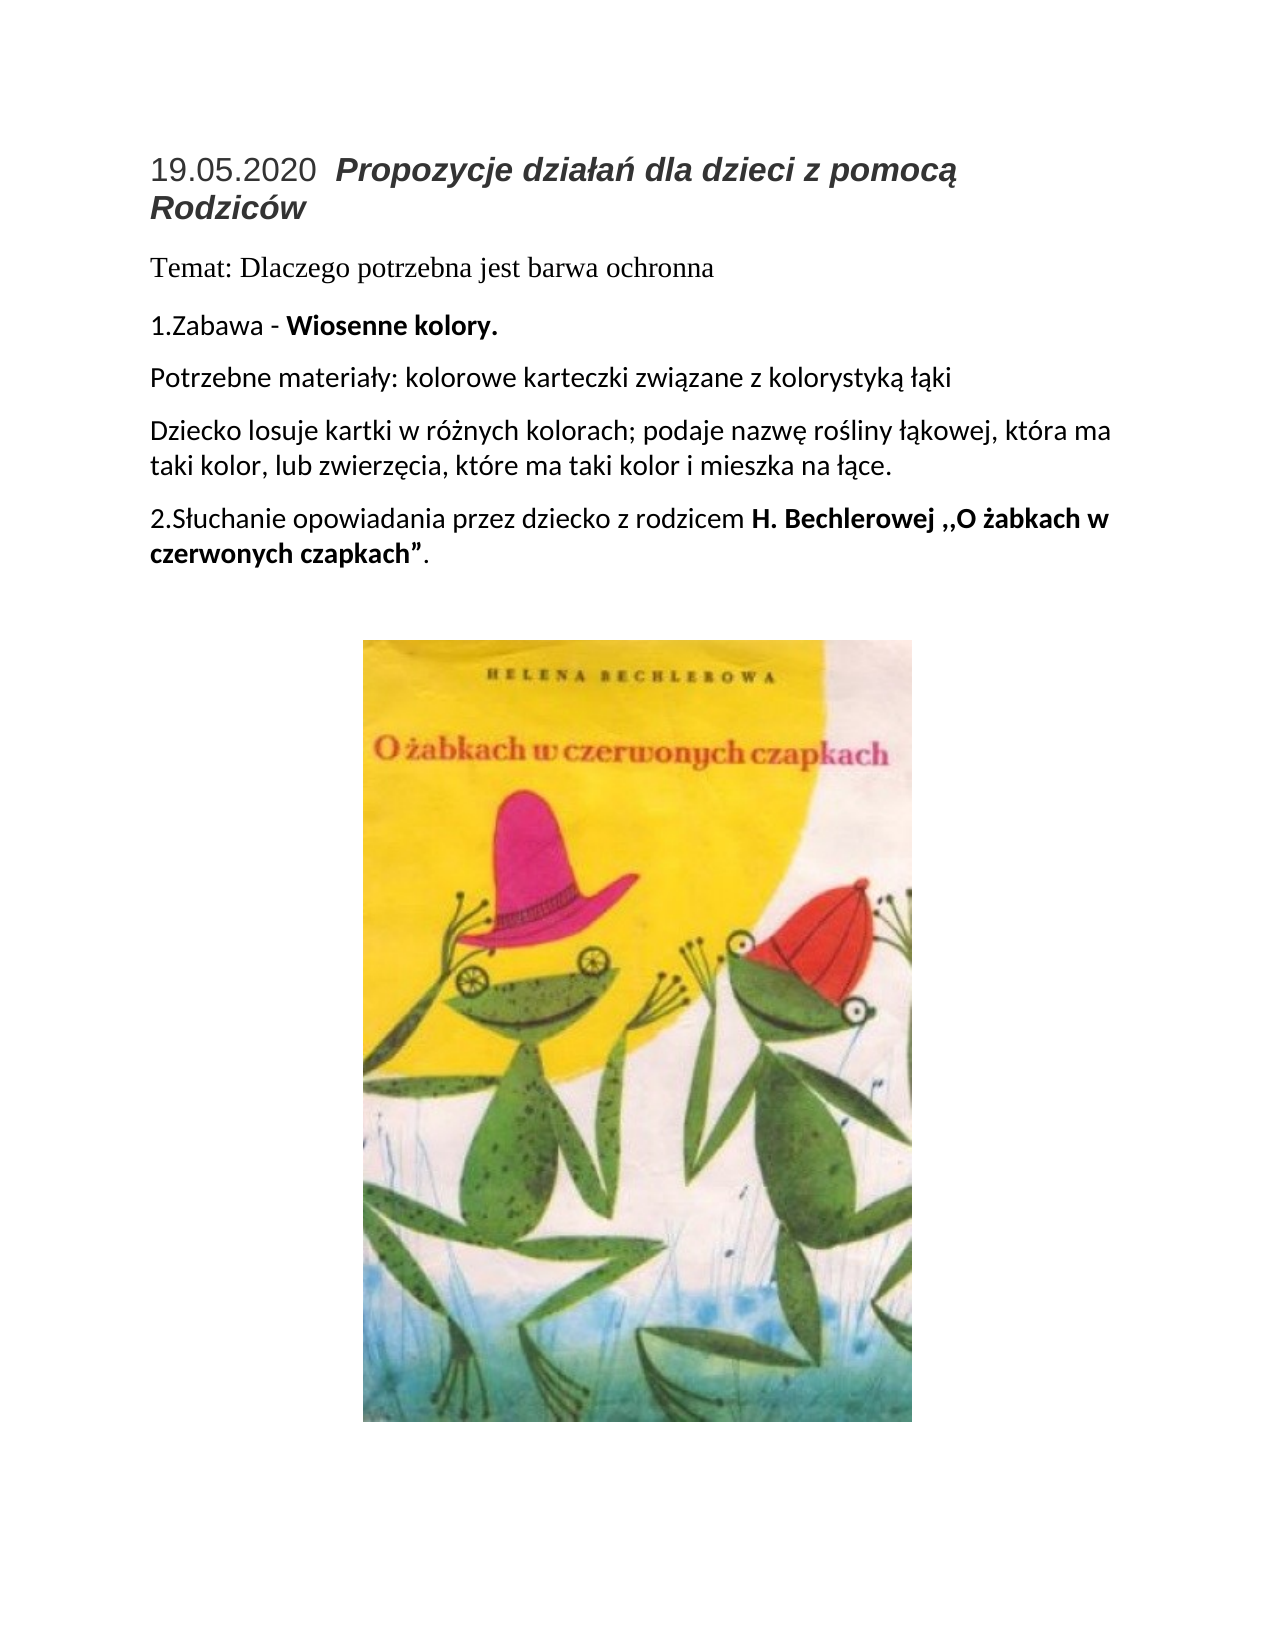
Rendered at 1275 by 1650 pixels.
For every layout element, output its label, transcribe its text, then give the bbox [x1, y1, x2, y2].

text 19.05.2020 Propozycje działań dla dzieci z pomocą Rodziców [150, 150, 1125, 227]
text 2.Słuchanie opowiadania przez dziecko z rodzicem H. Bechlerowej ,,O żabkach w czerwonych czapkach”. [150, 500, 1125, 571]
text Dziecko losuje kartki w różnych kolorach; podaje nazwę rośliny łąkowej, która ma taki kolor, lub zwierzęcia, które ma taki kolor i mieszka na łące. [150, 412, 1125, 483]
text 1.Zabawa - Wiosenne kolory. [150, 307, 1125, 343]
text Temat: Dlaczego potrzebna jest barwa ochronna [150, 250, 1125, 284]
text Potrzebne materiały: kolorowe karteczki związane z kolorystyką łąki [150, 359, 1125, 395]
